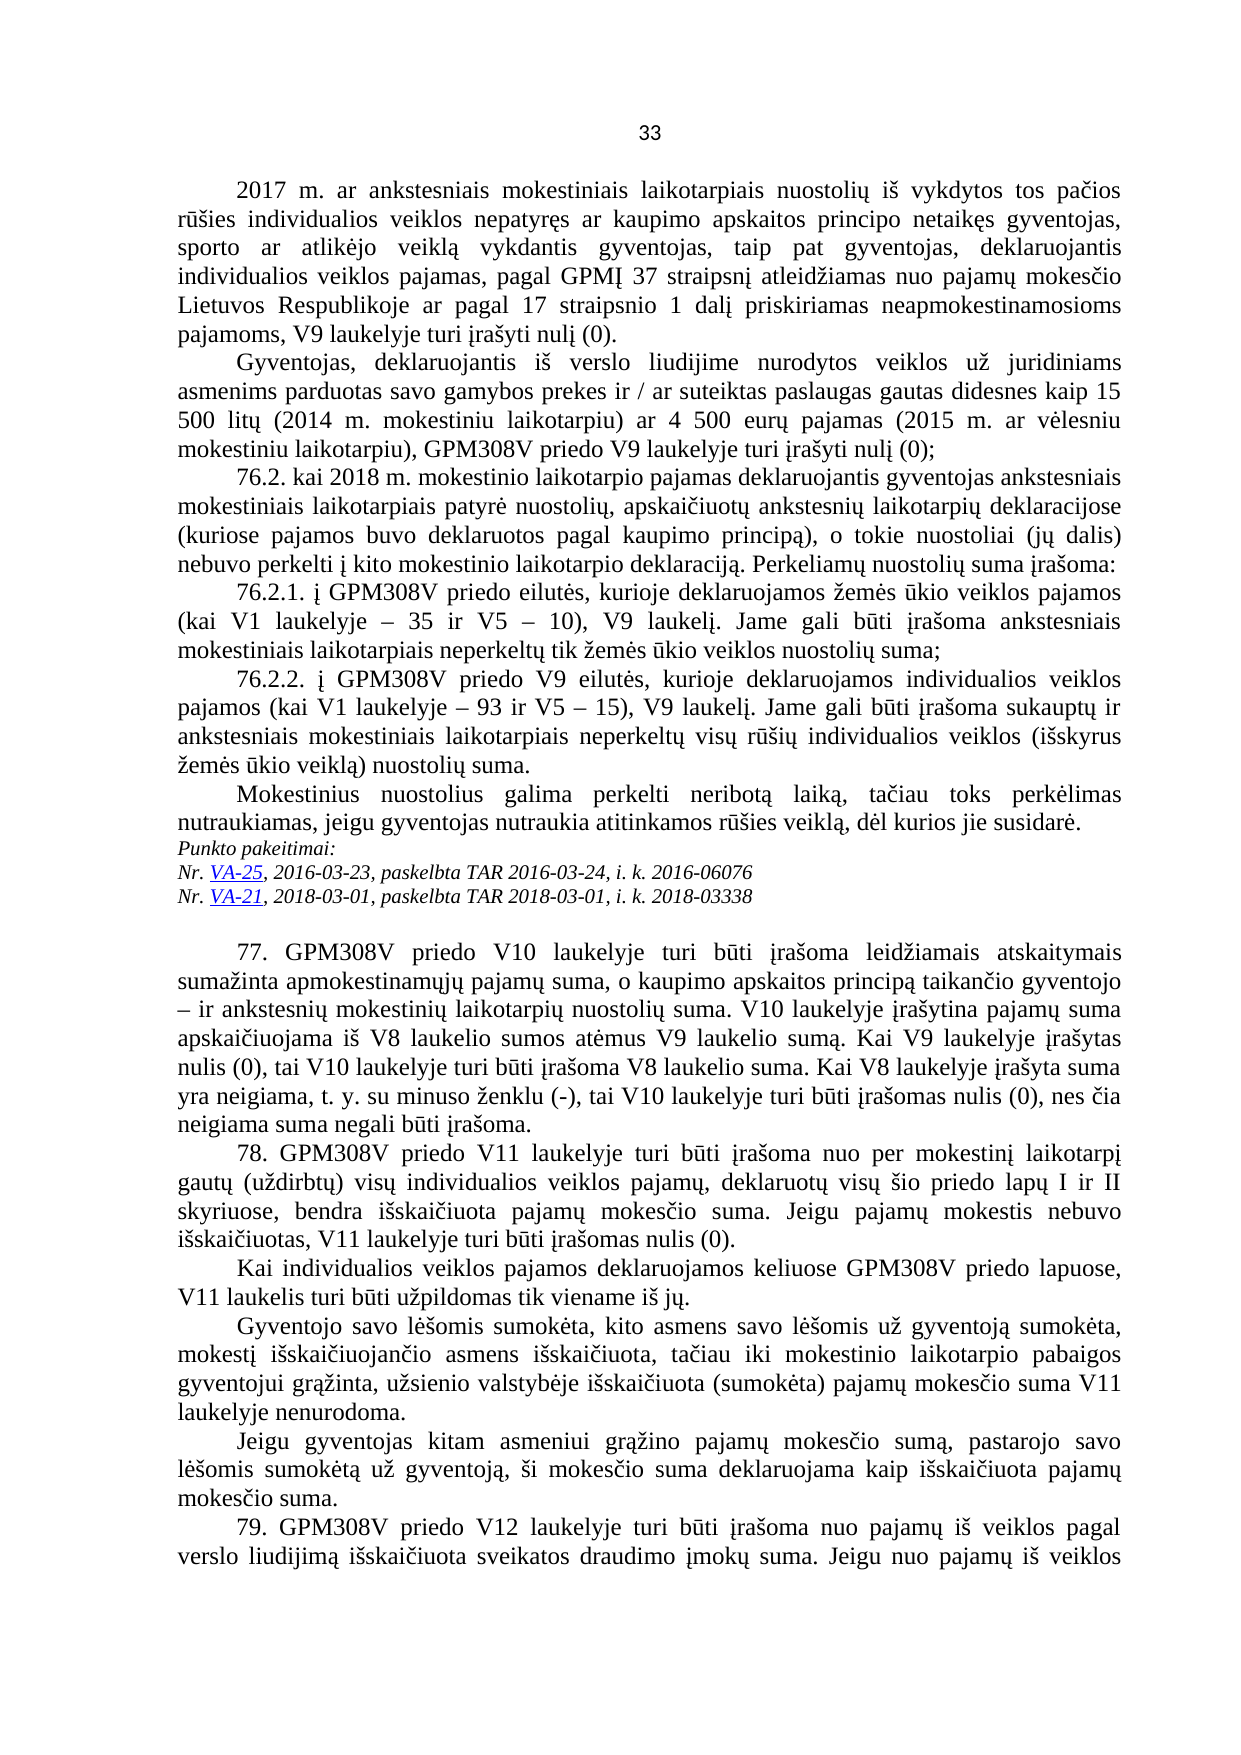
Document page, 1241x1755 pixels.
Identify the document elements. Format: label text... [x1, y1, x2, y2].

text Gyventojas, deklaruojantis iš verslo liudijime nurodytos veiklos už juridiniams asmenims parduotas savo gamybos prekes ir / ar suteiktas paslaugas gautas didesnes kaip 15 500 litų (2014 m. mokestiniu laikotarpiu) ar 4 500 eurų pajamas (2015 m. ar vėlesniu mokestiniu laikotarpiu), GPM308V priedo V9 laukelyje turi įrašyti nulį (0); [177, 347, 1122, 462]
text Mokestinius nuostolius galima perkelti neribotą laiką, tačiau toks perkėlimas nutraukiamas, jeigu gyventojas nutraukia atitinkamos rūšies veiklą, dėl kurios jie susidarė. [177, 779, 1122, 836]
text 78. GPM308V priedo V11 laukelyje turi būti įrašoma nuo per mokestinį laikotarpį gautų (uždirbtų) visų individualios veiklos pajamų, deklaruotų visų šio priedo lapų I ir II skyriuose, bendra išskaičiuota pajamų mokesčio suma. Jeigu pajamų mokestis nebuvo išskaičiuotas, V11 laukelyje turi būti įrašomas nulis (0). [177, 1138, 1122, 1253]
text Nr. VA-21, 2018-03-01, paskelbta TAR 2018-03-01, i. k. 2018-03338 [177, 884, 1122, 908]
text Nr. VA-25, 2016-03-23, paskelbta TAR 2016-03-24, i. k. 2016-06076 [177, 860, 1122, 884]
text 76.2.1. į GPM308V priedo eilutės, kurioje deklaruojamos žemės ūkio veiklos pajamos (kai V1 laukelyje – 35 ir V5 – 10), V9 laukelį. Jame gali būti įrašoma ankstesniais mokestiniais laikotarpiais neperkeltų tik žemės ūkio veiklos nuostolių suma; [177, 577, 1122, 664]
text 79. GPM308V priedo V12 laukelyje turi būti įrašoma nuo pajamų iš veiklos pagal verslo liudijimą išskaičiuota sveikatos draudimo įmokų suma. Jeigu nuo pajamų iš veiklos [177, 1512, 1122, 1569]
text Punkto pakeitimai: [177, 836, 1122, 860]
text Gyventojo savo lėšomis sumokėta, kito asmens savo lėšomis už gyventoją sumokėta, mokestį išskaičiuojančio asmens išskaičiuota, tačiau iki mokestinio laikotarpio pabaigos gyventojui grąžinta, užsienio valstybėje išskaičiuota (sumokėta) pajamų mokesčio suma V11 laukelyje nenurodoma. [177, 1311, 1122, 1426]
text Jeigu gyventojas kitam asmeniui grąžino pajamų mokesčio sumą, pastarojo savo lėšomis sumokėtą už gyventoją, ši mokesčio suma deklaruojama kaip išskaičiuota pajamų mokesčio suma. [177, 1426, 1122, 1512]
text 76.2. kai 2018 m. mokestinio laikotarpio pajamas deklaruojantis gyventojas ankstesniais mokestiniais laikotarpiais patyrė nuostolių, apskaičiuotų ankstesnių laikotarpių deklaracijose (kuriose pajamos buvo deklaruotos pagal kaupimo principą), o tokie nuostoliai (jų dalis) nebuvo perkelti į kito mokestinio laikotarpio deklaraciją. Perkeliamų nuostolių suma įrašoma: [177, 462, 1122, 577]
text 2017 m. ar ankstesniais mokestiniais laikotarpiais nuostolių iš vykdytos tos pačios rūšies individualios veiklos nepatyręs ar kaupimo apskaitos principo netaikęs gyventojas, sporto ar atlikėjo veiklą vykdantis gyventojas, taip pat gyventojas, deklaruojantis individualios veiklos pajamas, pagal GPMĮ 37 straipsnį atleidžiamas nuo pajamų mokesčio Lietuvos Respublikoje ar pagal 17 straipsnio 1 dalį priskiriamas neapmokestinamosioms pajamoms, V9 laukelyje turi įrašyti nulį (0). [177, 175, 1122, 347]
text Kai individualios veiklos pajamos deklaruojamos keliuose GPM308V priedo lapuose, V11 laukelis turi būti užpildomas tik viename iš jų. [177, 1253, 1122, 1311]
text 77. GPM308V priedo V10 laukelyje turi būti įrašoma leidžiamais atskaitymais sumažinta apmokestinamųjų pajamų suma, o kaupimo apskaitos principą taikančio gyventojo – ir ankstesnių mokestinių laikotarpių nuostolių suma. V10 laukelyje įrašytina pajamų suma apskaičiuojama iš V8 laukelio sumos atėmus V9 laukelio sumą. Kai V9 laukelyje įrašytas nulis (0), tai V10 laukelyje turi būti įrašoma V8 laukelio suma. Kai V8 laukelyje įrašyta suma yra neigiama, t. y. su minuso ženklu (-), tai V10 laukelyje turi būti įrašomas nulis (0), nes čia neigiama suma negali būti įrašoma. [177, 937, 1122, 1138]
text 76.2.2. į GPM308V priedo V9 eilutės, kurioje deklaruojamos individualios veiklos pajamos (kai V1 laukelyje – 93 ir V5 – 15), V9 laukelį. Jame gali būti įrašoma sukauptų ir ankstesniais mokestiniais laikotarpiais neperkeltų visų rūšių individualios veiklos (išskyrus žemės ūkio veiklą) nuostolių suma. [177, 664, 1122, 779]
